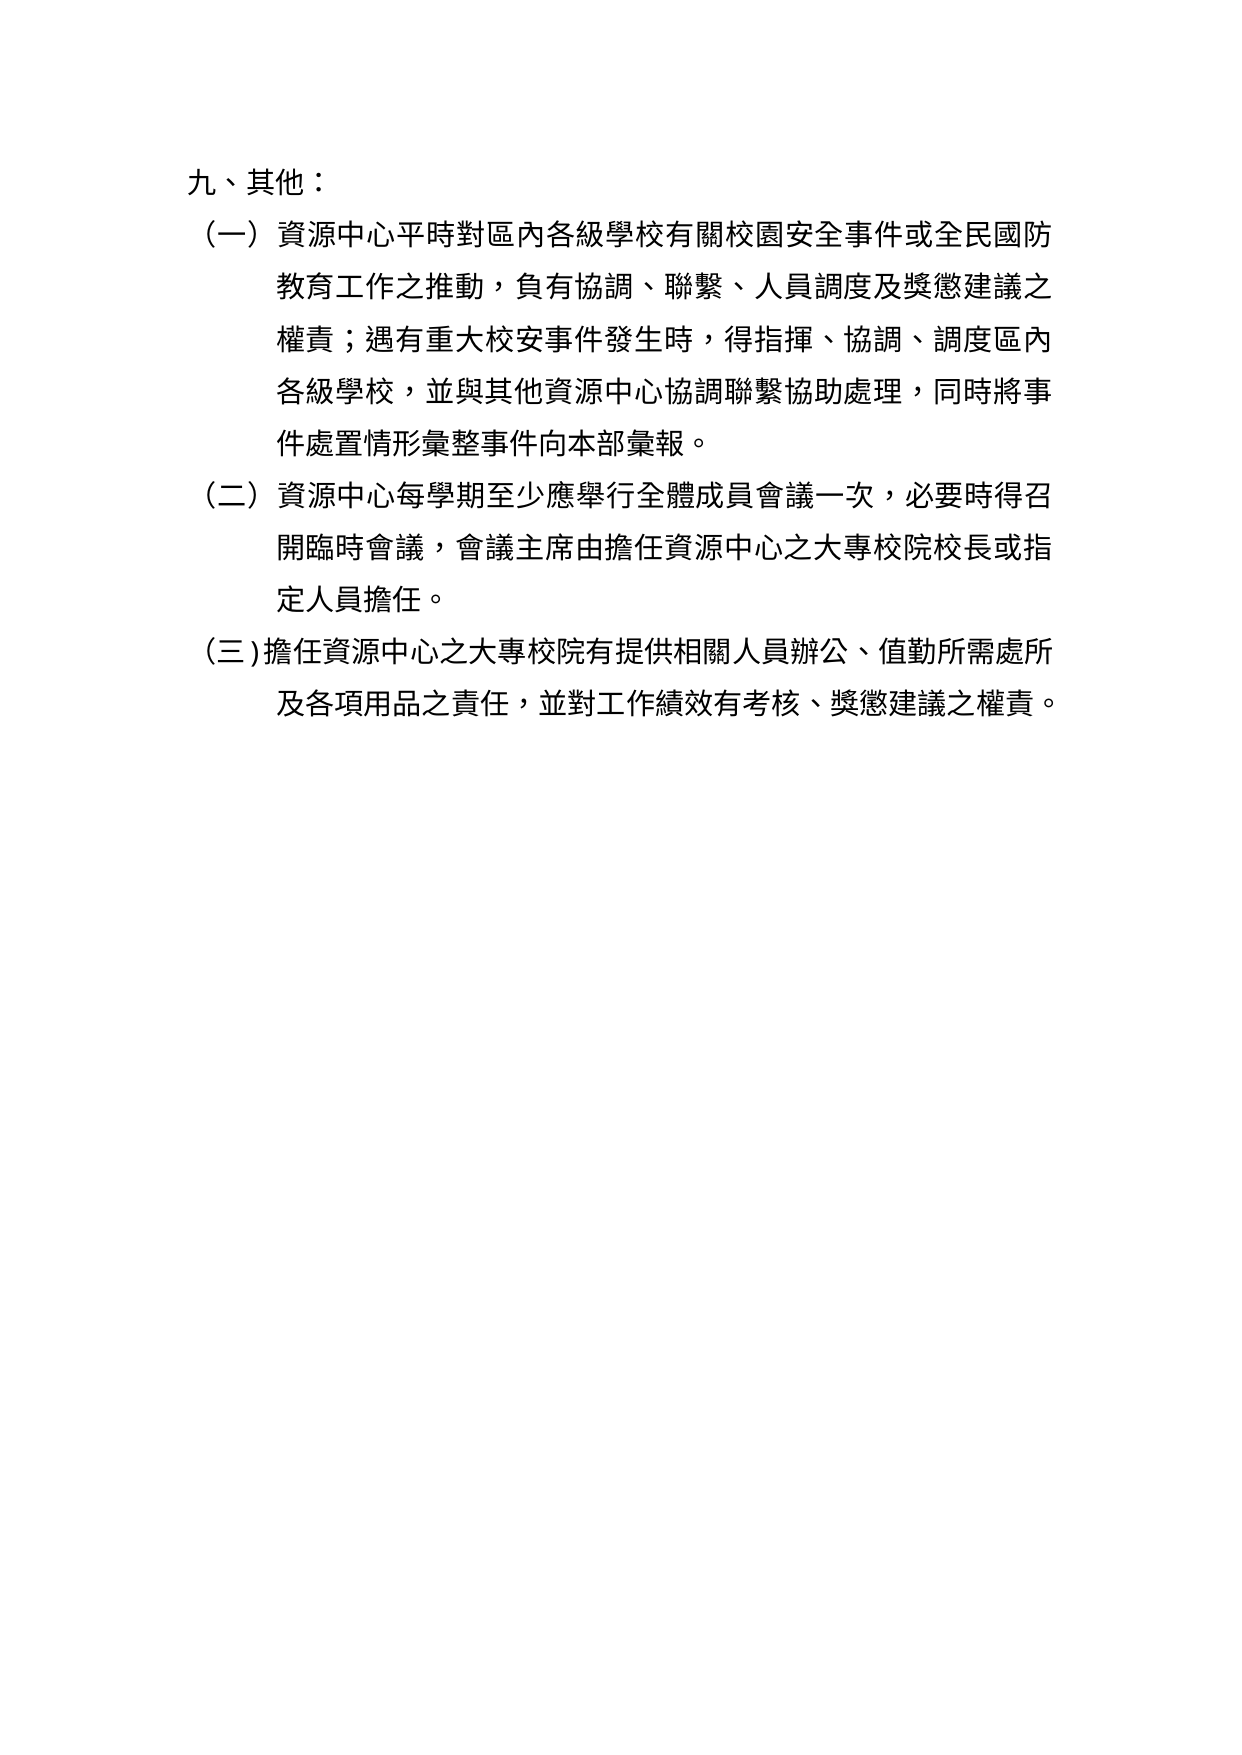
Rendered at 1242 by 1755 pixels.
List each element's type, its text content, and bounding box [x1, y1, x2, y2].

text （一）資源中心平時對區內各級學校有關校園安全事件或全民國防教育工作之推動，負有協調、聯繫、人員調度及獎懲建議之權責；遇有重大校安事件發生時，得指揮、協調、調度區內各級學校，並與其他資源中心協調聯繫協助處理，同時將事件處置情形彙整事件向本部彙報。 [187, 202, 1054, 462]
text （三)擔任資源中心之大專校院有提供相關人員辦公、值勤所需處所及各項用品之責任，並對工作績效有考核、獎懲建議之權責。 [187, 619, 1054, 723]
text 九、其他： [187, 150, 1054, 202]
text （二）資源中心每學期至少應舉行全體成員會議一次，必要時得召開臨時會議，會議主席由擔任資源中心之大專校院校長或指定人員擔任。 [187, 462, 1054, 619]
